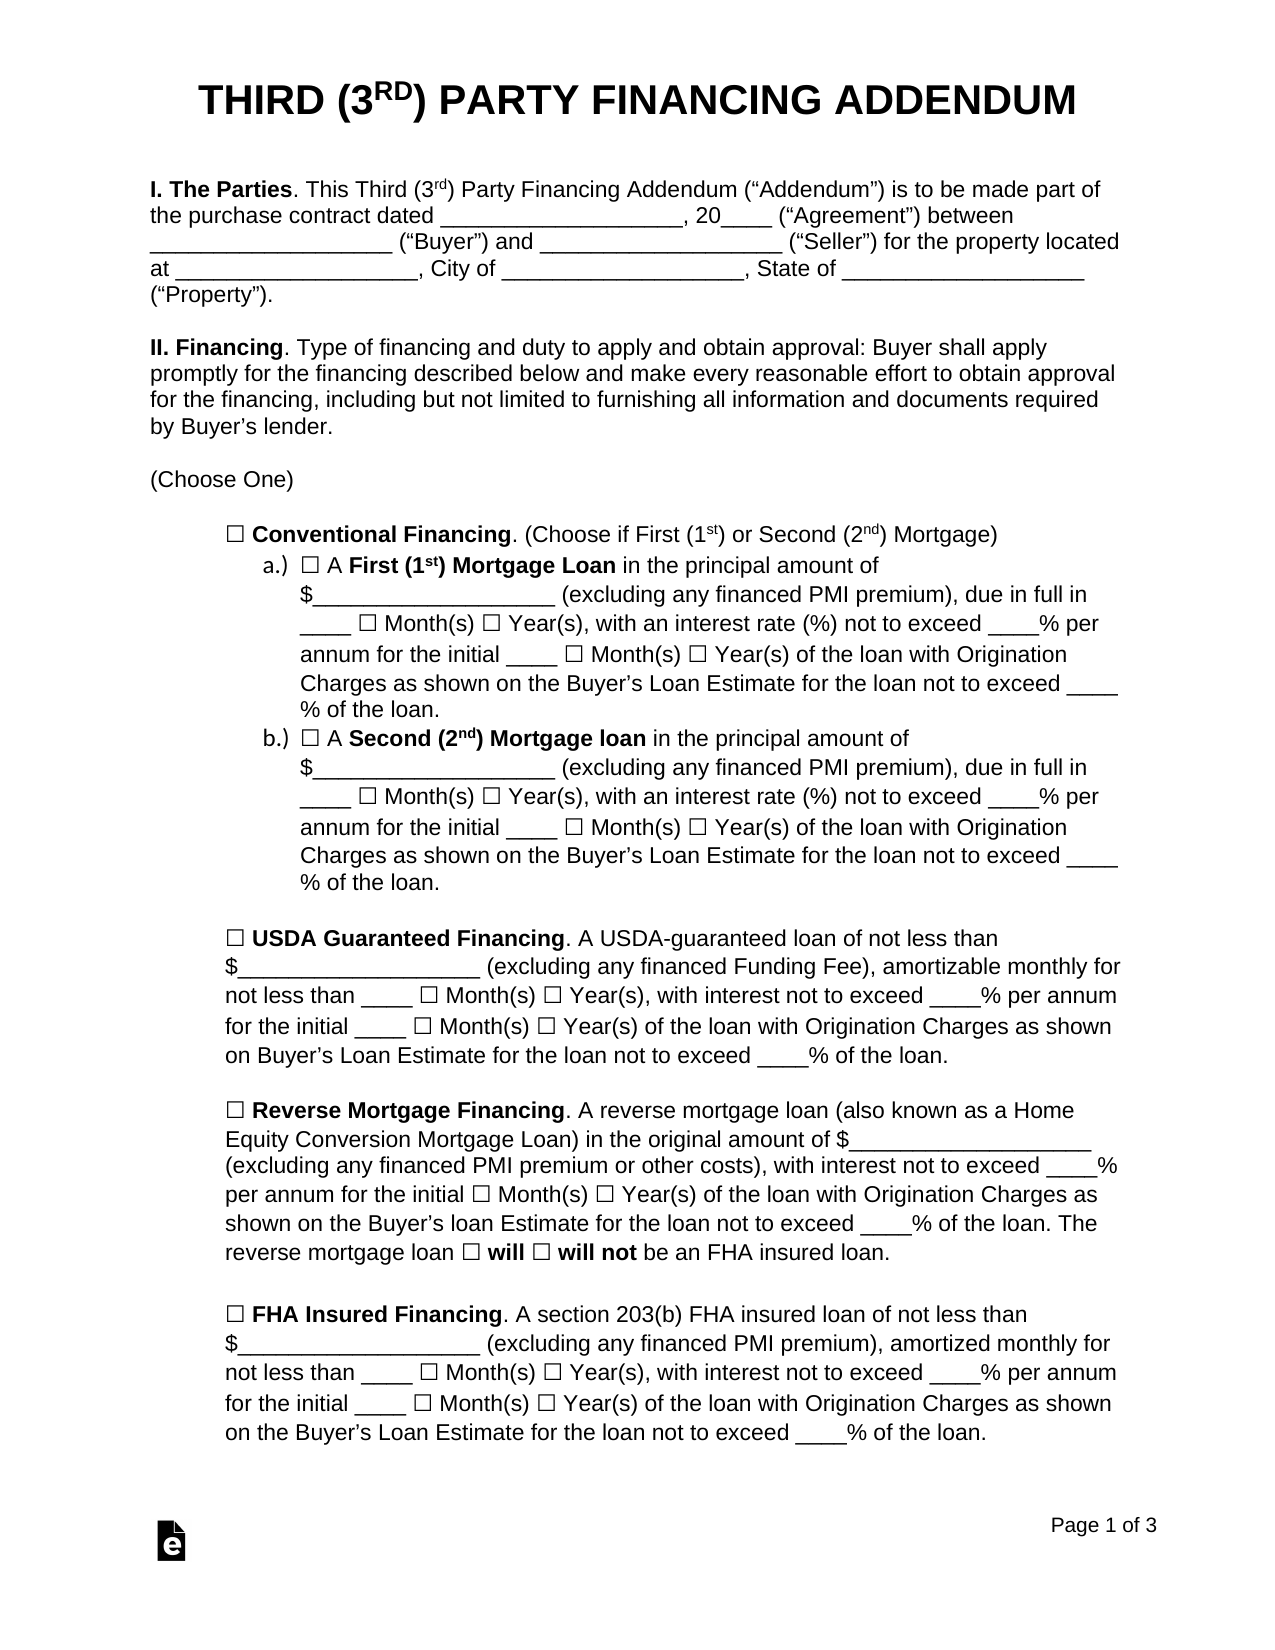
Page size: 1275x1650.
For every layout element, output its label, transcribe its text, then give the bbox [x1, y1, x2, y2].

text II. Financing. Type of financing and duty to apply and obtain approval: Buyer shall apply promptly for the financing described below and make every reasonable effort to obtain approval for the financing, including but not limited to furnishing all information and documents required by Buyer’s lender. [150, 334, 1125, 439]
list ☐ A Second (2nd) Mortgage loan in the principal amount of $___________________ (excluding any financed PMI premium), due in full in ____ ☐ Month(s) ☐ Year(s), with an interest rate (%) not to exceed ____% per annum for the initial ____ ☐ Month(s) ☐ Year(s) of the loan with Origination Charges as shown on the Buyer’s Loan Estimate for the loan not to exceed ____% of the loan. [262, 722, 1125, 895]
text ☐ Reverse Mortgage Financing. A reverse mortgage loan (also known as a Home Equity Conversion Mortgage Loan) in the original amount of $___________________ (excluding any financed PMI premium or other costs), with interest not to exceed ____% per annum for the initial ☐ Month(s) ☐ Year(s) of the loan with Origination Charges as shown on the Buyer’s loan Estimate for the loan not to exceed ____% of the loan. The reverse mortgage loan ☐ will ☐ will not be an FHA insured loan. [225, 1094, 1125, 1267]
subtitle THIRD (3RD) PARTY FINANCING ADDENDUM [150, 75, 1125, 123]
text ☐ FHA Insured Financing. A section 203(b) FHA insured loan of not less than $___________________ (excluding any financed PMI premium), amortized monthly for not less than ____ ☐ Month(s) ☐ Year(s), with interest not to exceed ____% per annum for the initial ____ ☐ Month(s) ☐ Year(s) of the loan with Origination Charges as shown on the Buyer’s Loan Estimate for the loan not to exceed ____% of the loan. [225, 1298, 1125, 1445]
text (Choose One) [150, 466, 1125, 492]
text ☐ Conventional Financing. (Choose if First (1st) or Second (2nd) Mortgage) [225, 518, 1125, 549]
text ☐ USDA Guaranteed Financing. A USDA-guaranteed loan of not less than $___________________ (excluding any financed Funding Fee), amortizable monthly for not less than ____ ☐ Month(s) ☐ Year(s), with interest not to exceed ____% per annum for the initial ____ ☐ Month(s) ☐ Year(s) of the loan with Origination Charges as shown on Buyer’s Loan Estimate for the loan not to exceed ____% of the loan. [225, 921, 1125, 1068]
list ☐ A First (1st) Mortgage Loan in the principal amount of $___________________ (excluding any financed PMI premium), due in full in ____ ☐ Month(s) ☐ Year(s), with an interest rate (%) not to exceed ____% per annum for the initial ____ ☐ Month(s) ☐ Year(s) of the loan with Origination Charges as shown on the Buyer’s Loan Estimate for the loan not to exceed ____% of the loan. [262, 549, 1125, 722]
text I. The Parties. This Third (3rd) Party Financing Addendum (“Addendum”) is to be made part of the purchase contract dated ___________________, 20____ (“Agreement”) between ___________________ (“Buyer”) and ___________________ (“Seller”) for the property located at ___________________, City of ___________________, State of ___________________ (“Property”). [150, 176, 1125, 307]
